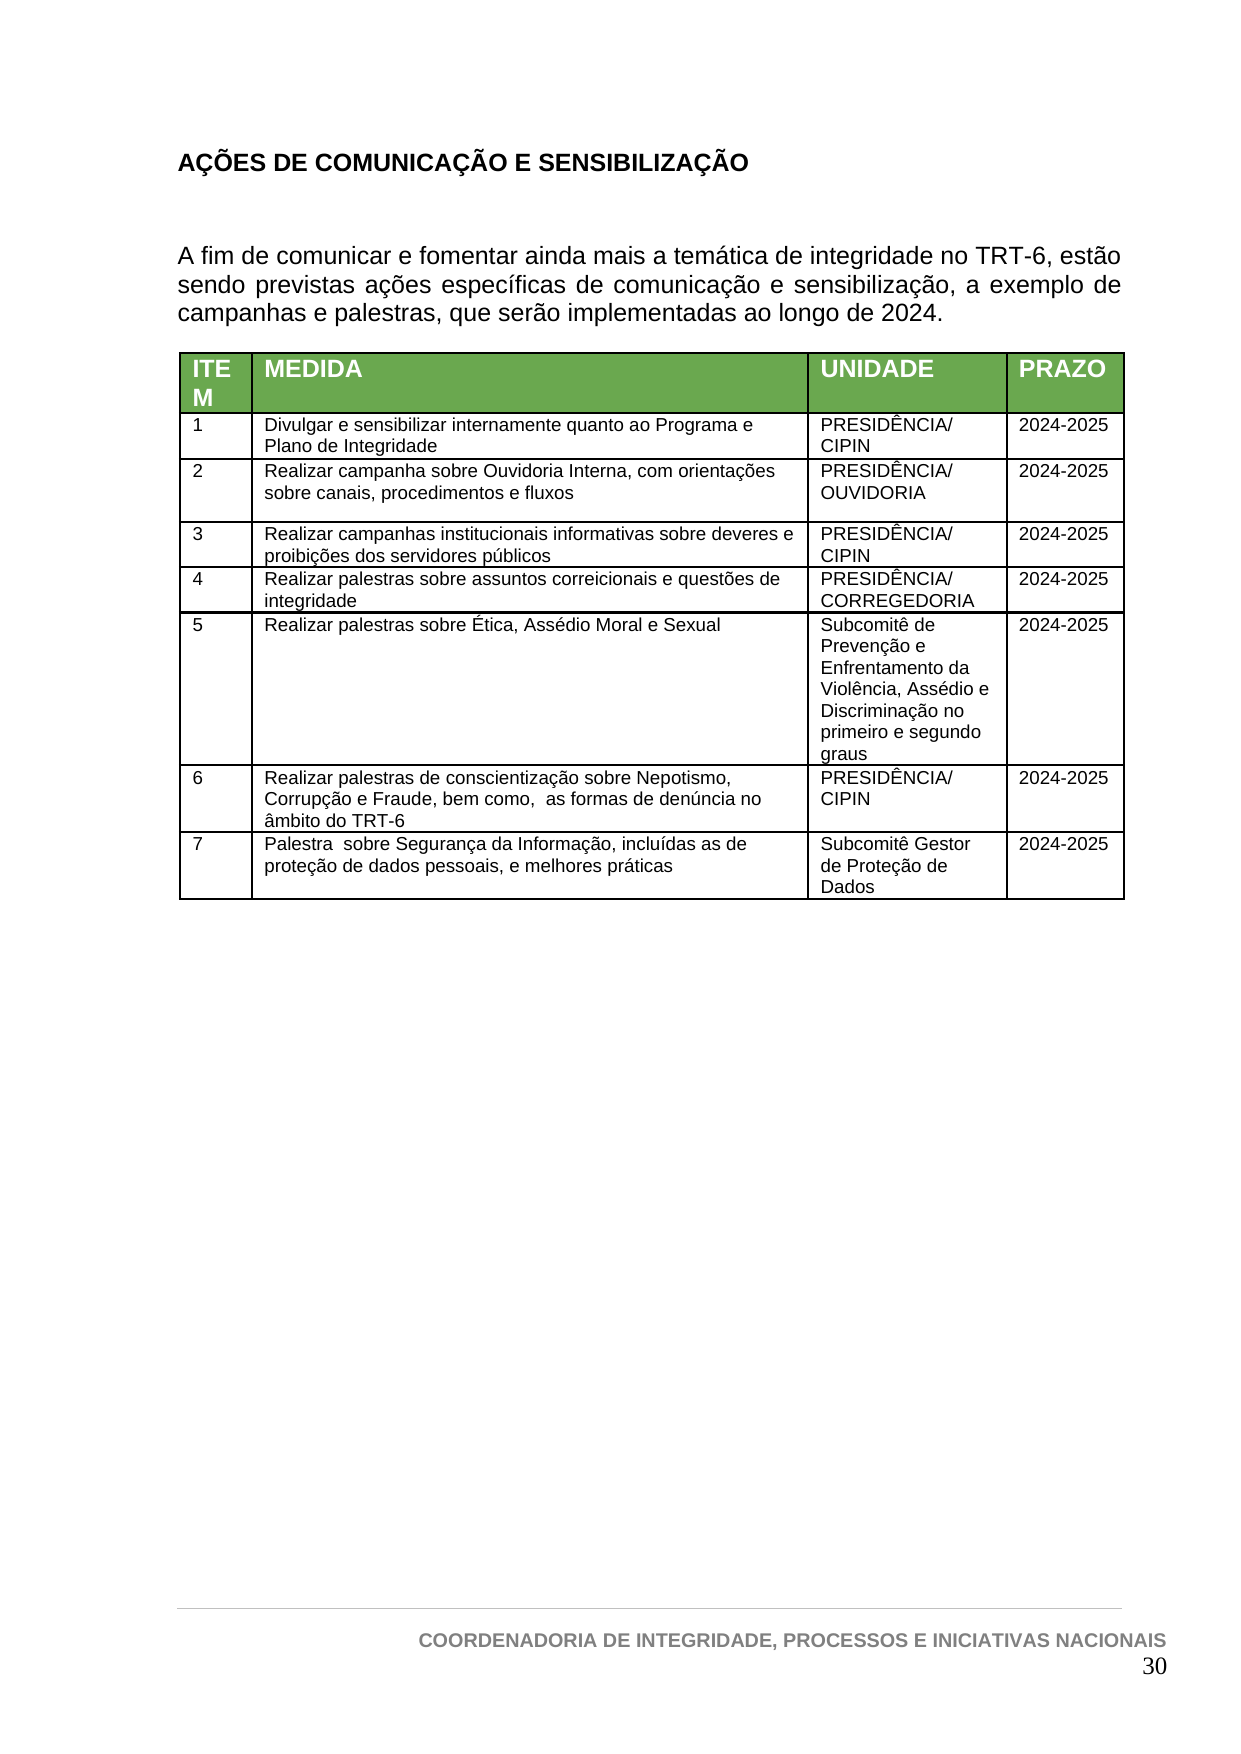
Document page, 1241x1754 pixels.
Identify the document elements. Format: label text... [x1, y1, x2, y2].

table_header PRAZO [1008, 354, 1123, 412]
table_cell 2024-2025 [1008, 568, 1123, 611]
table_cell 7 [181, 833, 251, 898]
table_cell 2024-2025 [1008, 833, 1123, 898]
table_cell PRESIDÊNCIA/ CIPIN [809, 414, 1006, 458]
table_cell Realizar palestras sobre Ética, Assédio Moral e Sexual [253, 614, 807, 764]
table_cell Divulgar e sensibilizar internamente quanto ao Programa e Plano de Integridade [253, 414, 807, 458]
table_cell PRESIDÊNCIA/ CORREGEDORIA [809, 568, 1006, 611]
table_cell 2024-2025 [1008, 460, 1123, 521]
table_cell 1 [181, 414, 251, 458]
table_cell PRESIDÊNCIA/ CIPIN [809, 766, 1006, 831]
table_cell 5 [181, 614, 251, 764]
table_cell 2024-2025 [1008, 766, 1123, 831]
table_cell Realizar campanhas institucionais informativas sobre deveres e proibições dos servidores públicos [253, 523, 807, 566]
table_cell 6 [181, 766, 251, 831]
table_cell 4 [181, 568, 251, 611]
table_header MEDIDA [253, 354, 807, 412]
table_header ITEM [181, 354, 251, 412]
table_cell Subcomitê Gestor de Proteção de Dados [809, 833, 1006, 898]
table_cell 2024-2025 [1008, 614, 1123, 764]
table_cell Subcomitê de Prevenção e Enfrentamento da Violência, Assédio e Discriminação no primeiro e segundo graus [809, 614, 1006, 764]
table_cell 3 [181, 523, 251, 566]
table_header UNIDADE [809, 354, 1006, 412]
table_cell Realizar palestras sobre assuntos correicionais e questões de integridade [253, 568, 807, 611]
table_cell PRESIDÊNCIA/ CIPIN [809, 523, 1006, 566]
text A fim de comunicar e fomentar ainda mais a temática de integridade no TRT-6, estão sendo previstas ações específicas de comunicação e sensibilização, a exemplo de campanhas e palestras, que serão implementadas ao longo de 2024. [177, 241, 1122, 327]
table_cell Realizar palestras de conscientização sobre Nepotismo, Corrupção e Fraude, bem como, as formas de denúncia no âmbito do TRT-6 [253, 766, 807, 831]
table_cell Realizar campanha sobre Ouvidoria Interna, com orientações sobre canais, procedimentos e fluxos [253, 460, 807, 521]
table_cell 2024-2025 [1008, 523, 1123, 566]
table_cell Palestra sobre Segurança da Informação, incluídas as de proteção de dados pessoais, e melhores práticas [253, 833, 807, 898]
text AÇÕES DE COMUNICAÇÃO E SENSIBILIZAÇÃO [177, 148, 1122, 176]
table_cell PRESIDÊNCIA/ OUVIDORIA [809, 460, 1006, 521]
table_cell 2 [181, 460, 251, 521]
table_cell 2024-2025 [1008, 414, 1123, 458]
